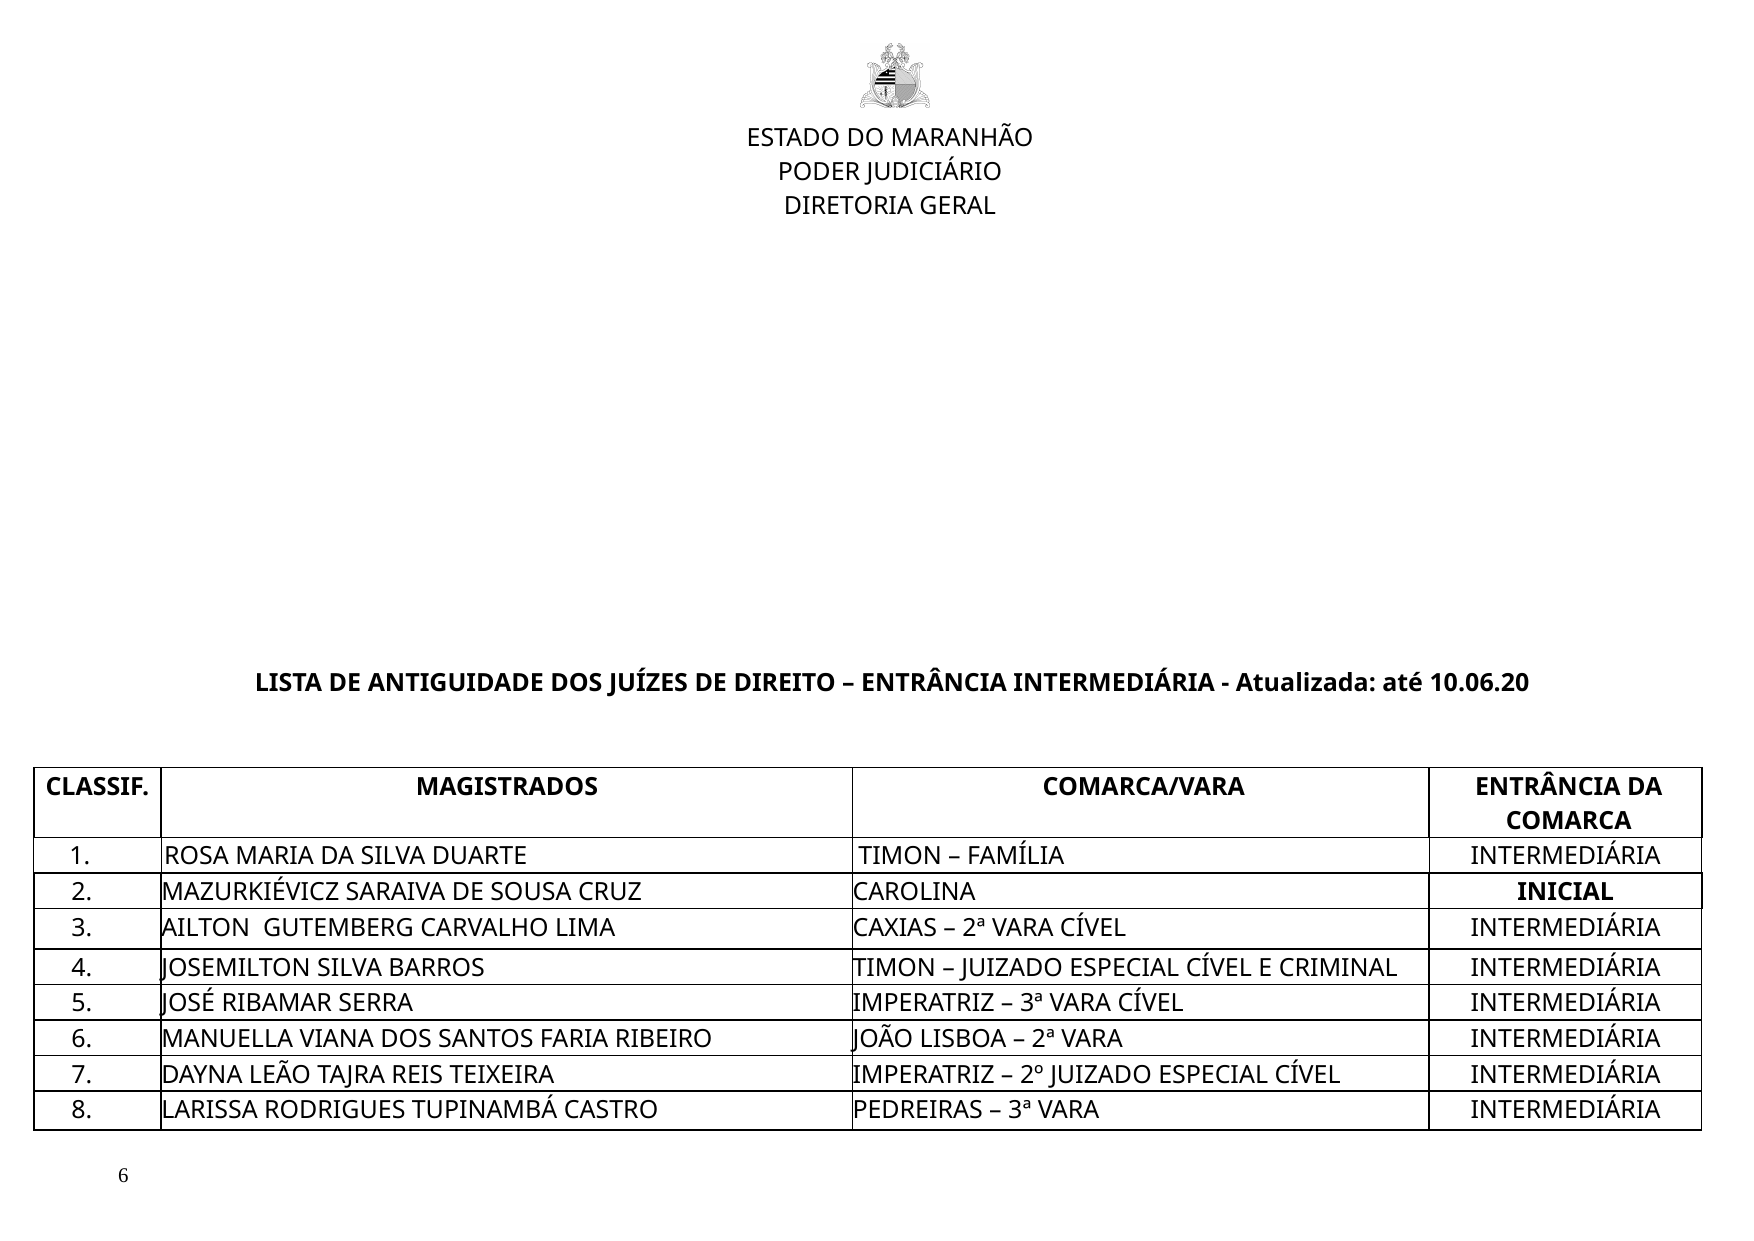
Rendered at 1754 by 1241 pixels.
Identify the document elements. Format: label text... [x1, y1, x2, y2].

table_cell IMPERATRIZ – 3ª VARA CÍVEL [853, 985, 1428, 1019]
table_cell [35, 985, 160, 1019]
table_cell [34, 838, 161, 872]
table_cell [35, 909, 160, 948]
table_cell DAYNA LEÃO TAJRA REIS TEIXEIRA [162, 1056, 852, 1090]
table_cell LARISSA RODRIGUES TUPINAMBÁ CASTRO [162, 1092, 852, 1129]
text LISTA DE ANTIGUIDADE DOS JUÍZES DE DIREITO – ENTRÂNCIA INTERMEDIÁRIA - Atualizada: até 10.06.20 [113, 664, 1672, 699]
table_header MAGISTRADOS [162, 768, 852, 836]
table_cell [35, 1092, 160, 1129]
table_cell INTERMEDIÁRIA [1430, 909, 1701, 948]
table_cell AILTON GUTEMBERG CARVALHO LIMA [162, 909, 852, 948]
table_cell PEDREIRAS – 3ª VARA [853, 1092, 1428, 1129]
table_cell [35, 1021, 160, 1055]
table_cell [35, 950, 160, 983]
table_cell INTERMEDIÁRIA [1430, 1056, 1701, 1090]
table_cell TIMON – JUIZADO ESPECIAL CÍVEL E CRIMINAL [853, 950, 1428, 983]
table_cell CAXIAS – 2ª VARA CÍVEL [853, 909, 1428, 948]
table_cell INICIAL [1430, 874, 1701, 908]
table_cell [35, 1056, 160, 1090]
table_cell ROSA MARIA DA SILVA DUARTE [162, 838, 852, 872]
table_cell INTERMEDIÁRIA [1430, 1021, 1701, 1055]
table_cell CAROLINA [853, 874, 1428, 908]
table_cell INTERMEDIÁRIA [1430, 950, 1701, 983]
table_cell MAZURKIÉVICZ SARAIVA DE SOUSA CRUZ [162, 874, 852, 908]
table_header COMARCA/VARA [853, 768, 1428, 836]
picture [860, 43, 930, 108]
table_cell INTERMEDIÁRIA [1430, 838, 1701, 872]
table_cell TIMON – FAMÍLIA [853, 838, 1429, 872]
table_cell IMPERATRIZ – 2º JUIZADO ESPECIAL CÍVEL [853, 1056, 1428, 1090]
table_cell INTERMEDIÁRIA [1430, 985, 1701, 1019]
table_header CLASSIF. [35, 768, 160, 836]
table_cell INTERMEDIÁRIA [1430, 1092, 1701, 1129]
table_header ENTRÂNCIA DA COMARCA [1430, 768, 1701, 836]
table_cell JOSÉ RIBAMAR SERRA [162, 985, 852, 1019]
table_cell MANUELLA VIANA DOS SANTOS FARIA RIBEIRO [162, 1021, 852, 1055]
table_cell JOSEMILTON SILVA BARROS [162, 950, 852, 983]
table_cell JOÃO LISBOA – 2ª VARA [853, 1021, 1428, 1055]
table_cell [35, 874, 160, 908]
